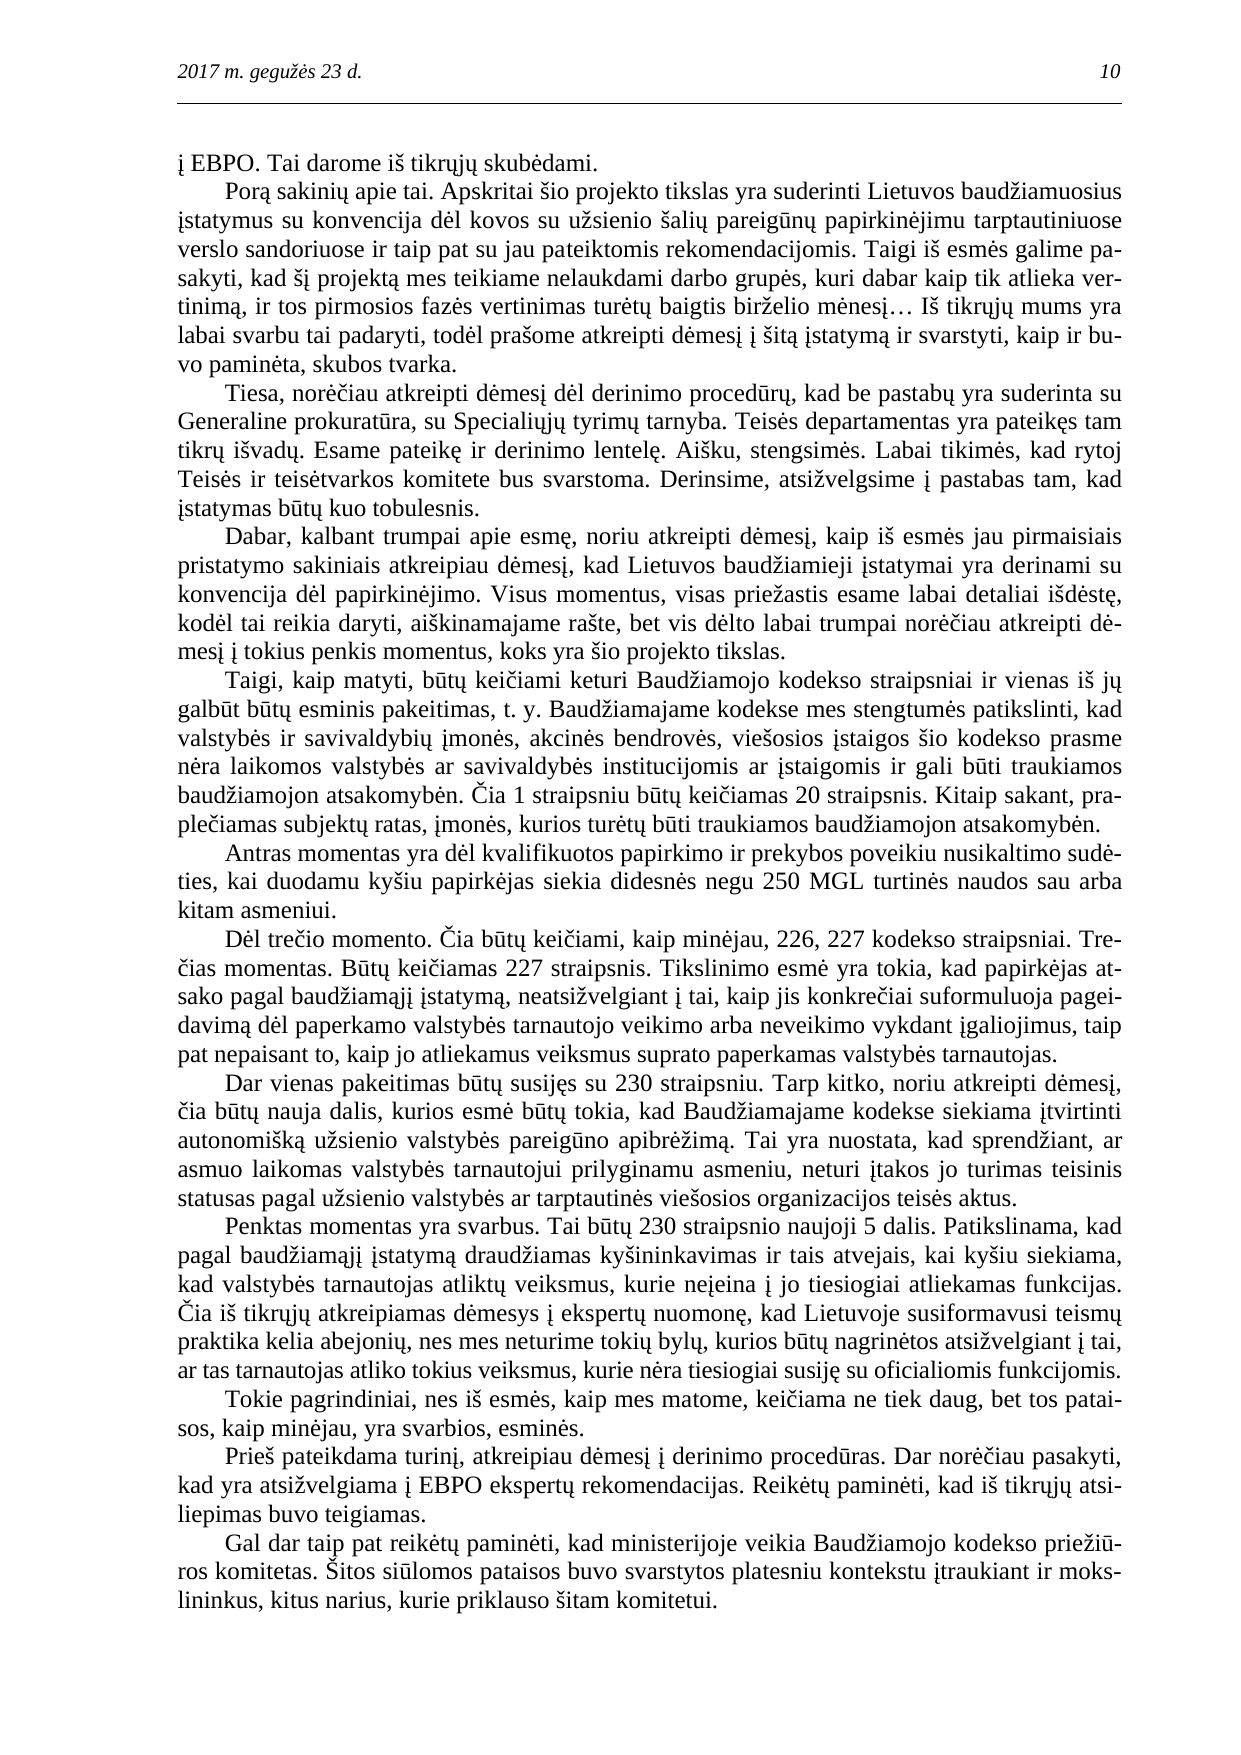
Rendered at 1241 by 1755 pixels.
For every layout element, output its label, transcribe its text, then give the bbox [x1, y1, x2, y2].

text Tie­sa, no­rė­čiau at­kreip­ti dė­me­sį dėl de­ri­ni­mo pro­ce­dū­rų, kad be pa­sta­bų yra su­de­rin­ta su Ge­ne­ra­li­ne pro­ku­ra­tū­ra, su Spe­cia­lių­jų ty­ri­mų tar­ny­ba. Tei­sės de­par­ta­men­tas yra pa­tei­kęs tam tik­rų iš­va­dų. Esa­me pa­tei­kę ir de­ri­ni­mo len­te­lę. Aiš­ku, steng­si­mės. La­bai ti­ki­mės, kad ry­toj Tei­sės ir tei­sėt­var­kos ko­mi­te­te bus svars­to­ma. De­rin­si­me, at­si­žvelg­si­me į pa­sta­bas tam, kad įsta­ty­mas bū­tų kuo to­bu­les­nis. [177, 378, 1122, 521]
text Po­rą sa­ki­nių apie tai. Ap­skri­tai šio pro­jek­to tiks­las yra su­de­rin­ti Lie­tu­vos bau­džia­muo­sius įsta­ty­mus su kon­ven­ci­ja dėl ko­vos su už­sie­nio ša­lių pa­rei­gū­nų pa­pir­ki­nė­ji­mu tarp­tau­ti­niuo­se ver­slo san­do­riuo­se ir taip pat su jau pa­teik­to­mis re­ko­men­da­ci­jo­mis. Tai­gi iš es­mės ga­li­me pa­sa­ky­ti, kad šį pro­jek­tą mes tei­kia­me ne­lauk­da­mi dar­bo gru­pės, ku­ri da­bar kaip tik at­lie­ka ver­ti­ni­mą, ir tos pir­mo­sios fa­zės ver­ti­ni­mas tu­rė­tų baig­tis bir­že­lio mė­ne­sį… Iš tik­rų­jų mums yra la­bai svar­bu tai pa­da­ry­ti, to­dėl pra­šo­me at­kreip­ti dė­me­sį į ši­tą įsta­ty­mą ir svars­ty­ti, kaip ir bu­vo pa­mi­nė­ta, sku­bos tvar­ka. [177, 176, 1122, 378]
text Dėl tre­čio mo­men­to. Čia bū­tų kei­čia­mi, kaip mi­nė­jau, 226, 227 ko­dek­so straips­niai. Tre­čias mo­men­tas. Bū­tų kei­čia­mas 227 straips­nis. Tiks­li­ni­mo es­mė yra to­kia, kad pa­pir­kė­jas at­sa­ko pa­gal bau­džia­mą­jį įsta­ty­mą, neat­si­žvel­giant į tai, kaip jis kon­kre­čiai su­for­mu­luo­ja pa­gei­da­vi­mą dėl pa­per­ka­mo vals­ty­bės tar­nau­to­jo vei­ki­mo ar­ba ne­vei­ki­mo vyk­dant įga­lio­ji­mus, taip pat ne­pai­sant to, kaip jo at­lie­ka­mus veiks­mus su­pra­to pa­per­ka­mas vals­ty­bės tar­nau­to­jas. [177, 924, 1122, 1068]
text Penk­tas mo­men­tas yra svar­bus. Tai bū­tų 230 straips­nio nau­jo­ji 5 da­lis. Pa­tiks­li­na­ma, kad pa­gal bau­džia­mą­jį įsta­ty­mą drau­džia­mas ky­ši­nin­ka­vi­mas ir tais at­ve­jais, kai ky­šiu sie­kiama, kad vals­ty­bės tar­nau­to­jas at­lik­tų veiks­mus, ku­rie ne­įei­na į jo tie­sio­giai at­lie­ka­mas funk­ci­jas. Čia iš tik­rų­jų at­krei­pia­mas dė­me­sys į eks­per­tų nuo­mo­nę, kad Lie­tu­vo­je su­si­for­ma­vu­si teis­mų prak­ti­ka ke­lia abe­jo­nių, nes mes ne­tu­ri­me to­kių by­lų, ku­rios bū­tų nag­ri­nė­tos at­si­žvel­giant į tai, ar tas tar­nau­to­jas at­li­ko to­kius veiks­mus, ku­rie nė­ra tie­sio­giai su­si­ję su ofi­cia­lio­mis funk­ci­jo­mis. [177, 1211, 1122, 1384]
text Dar vie­nas pa­kei­ti­mas bū­tų su­si­jęs su 230 straips­niu. Tarp kit­ko, no­riu at­kreip­ti dė­me­sį, čia bū­tų nau­ja da­lis, ku­rios es­mė bū­tų to­kia, kad Bau­džia­ma­ja­me ko­dek­se sie­kia­ma įtvir­tin­ti au­to­no­miš­ką už­sie­nio vals­ty­bės pa­rei­gū­no api­brė­ži­mą. Tai yra nuo­sta­ta, kad spren­džiant, ar as­muo lai­ko­mas vals­ty­bės tar­nau­to­jui pri­ly­gi­na­mu as­me­niu, ne­tu­ri įta­kos jo tu­ri­mas tei­si­nis sta­tu­sas pa­gal už­sie­nio vals­ty­bės ar tarp­tau­ti­nės vie­šo­sios or­ga­ni­za­ci­jos tei­sės ak­tus. [177, 1068, 1122, 1211]
text Tai­gi, kaip ma­ty­ti, bū­tų kei­čia­mi ke­tu­ri Bau­džia­mo­jo ko­dek­so straips­niai ir vie­nas iš jų gal­būt bū­tų es­mi­nis pa­kei­ti­mas, t. y. Bau­džia­ma­ja­me ko­dek­se mes steng­tu­mės pa­tiks­lin­ti, kad vals­ty­bės ir sa­vi­val­dy­bių įmo­nės, ak­ci­nės ben­dro­vės, vie­šo­sios įstai­gos šio ko­dek­so pras­me nė­ra lai­ko­mos vals­ty­bės ar sa­vi­val­dy­bės ins­ti­tu­ci­jo­mis ar įstai­go­mis ir ga­li bū­ti trau­kia­mos bau­džia­mo­jon at­sa­ko­my­bėn. Čia 1 straips­niu bū­tų kei­čia­mas 20 straips­nis. Ki­taip sa­kant, pra­ple­čia­mas sub­jek­tų ra­tas, įmo­nės, ku­rios tu­rė­tų bū­ti trau­kia­mos bau­džia­mo­jon at­sa­ko­my­bėn. [177, 665, 1122, 838]
text Da­bar, kal­bant trum­pai apie es­mę, no­riu at­kreip­ti dė­me­sį, kaip iš es­mės jau pir­mai­siais pri­sta­ty­mo sa­ki­niais at­krei­piau dė­me­sį, kad Lie­tu­vos bau­džia­mie­ji įsta­ty­mai yra de­ri­na­mi su kon­ven­ci­ja dėl pa­pir­ki­nė­ji­mo. Vi­sus mo­men­tus, vi­sas prie­žas­tis esa­me la­bai de­ta­liai iš­dės­tę, ko­dėl tai rei­kia da­ry­ti, aiš­ki­na­ma­ja­me raš­te, bet vis dėl­to la­bai trum­pai no­rė­čiau at­kreip­ti dė­me­sį į to­kius pen­kis mo­men­tus, koks yra šio pro­jek­to tiks­las. [177, 521, 1122, 665]
text į EBPO. Tai da­ro­me iš tik­rų­jų sku­bė­da­mi. [177, 148, 1122, 176]
text Prieš pa­teik­da­ma tu­ri­nį, at­krei­piau dė­me­sį į de­ri­ni­mo pro­ce­dū­ras. Dar no­rė­čiau pa­sa­ky­ti, kad yra at­si­žvel­gia­ma į EBPO eks­per­tų re­ko­men­da­ci­jas. Rei­kė­tų pa­mi­nė­ti, kad iš tik­rų­jų at­si­lie­pi­mas bu­vo tei­gia­mas. [177, 1441, 1122, 1528]
text Ant­ras mo­men­tas yra dėl kva­li­fi­kuo­tos pa­pir­ki­mo ir pre­ky­bos po­vei­kiu nu­si­kal­ti­mo su­dė­ties, kai duo­da­mu ky­šiu pa­pir­kė­jas sie­kia di­des­nės ne­gu 250 MGL tur­ti­nės nau­dos sau ar­ba ki­tam as­me­niui. [177, 838, 1122, 924]
text Gal dar taip pat rei­kė­tų pa­mi­nė­ti, kad mi­nis­te­ri­jo­je vei­kia Bau­džia­mo­jo ko­dek­so prie­žiū­ros ko­mi­te­tas. Ši­tos siū­lo­mos pa­tai­sos bu­vo svars­ty­tos pla­tes­niu kon­teks­tu įtrau­kiant ir moks­li­nin­kus, ki­tus na­rius, ku­rie pri­klau­so ši­tam ko­mi­te­tui. [177, 1528, 1122, 1614]
text To­kie pa­grin­di­niai, nes iš es­mės, kaip mes ma­to­me, kei­čia­ma ne tiek daug, bet tos pa­tai­sos, kaip mi­nė­jau, yra svar­bios, es­mi­nės. [177, 1384, 1122, 1441]
